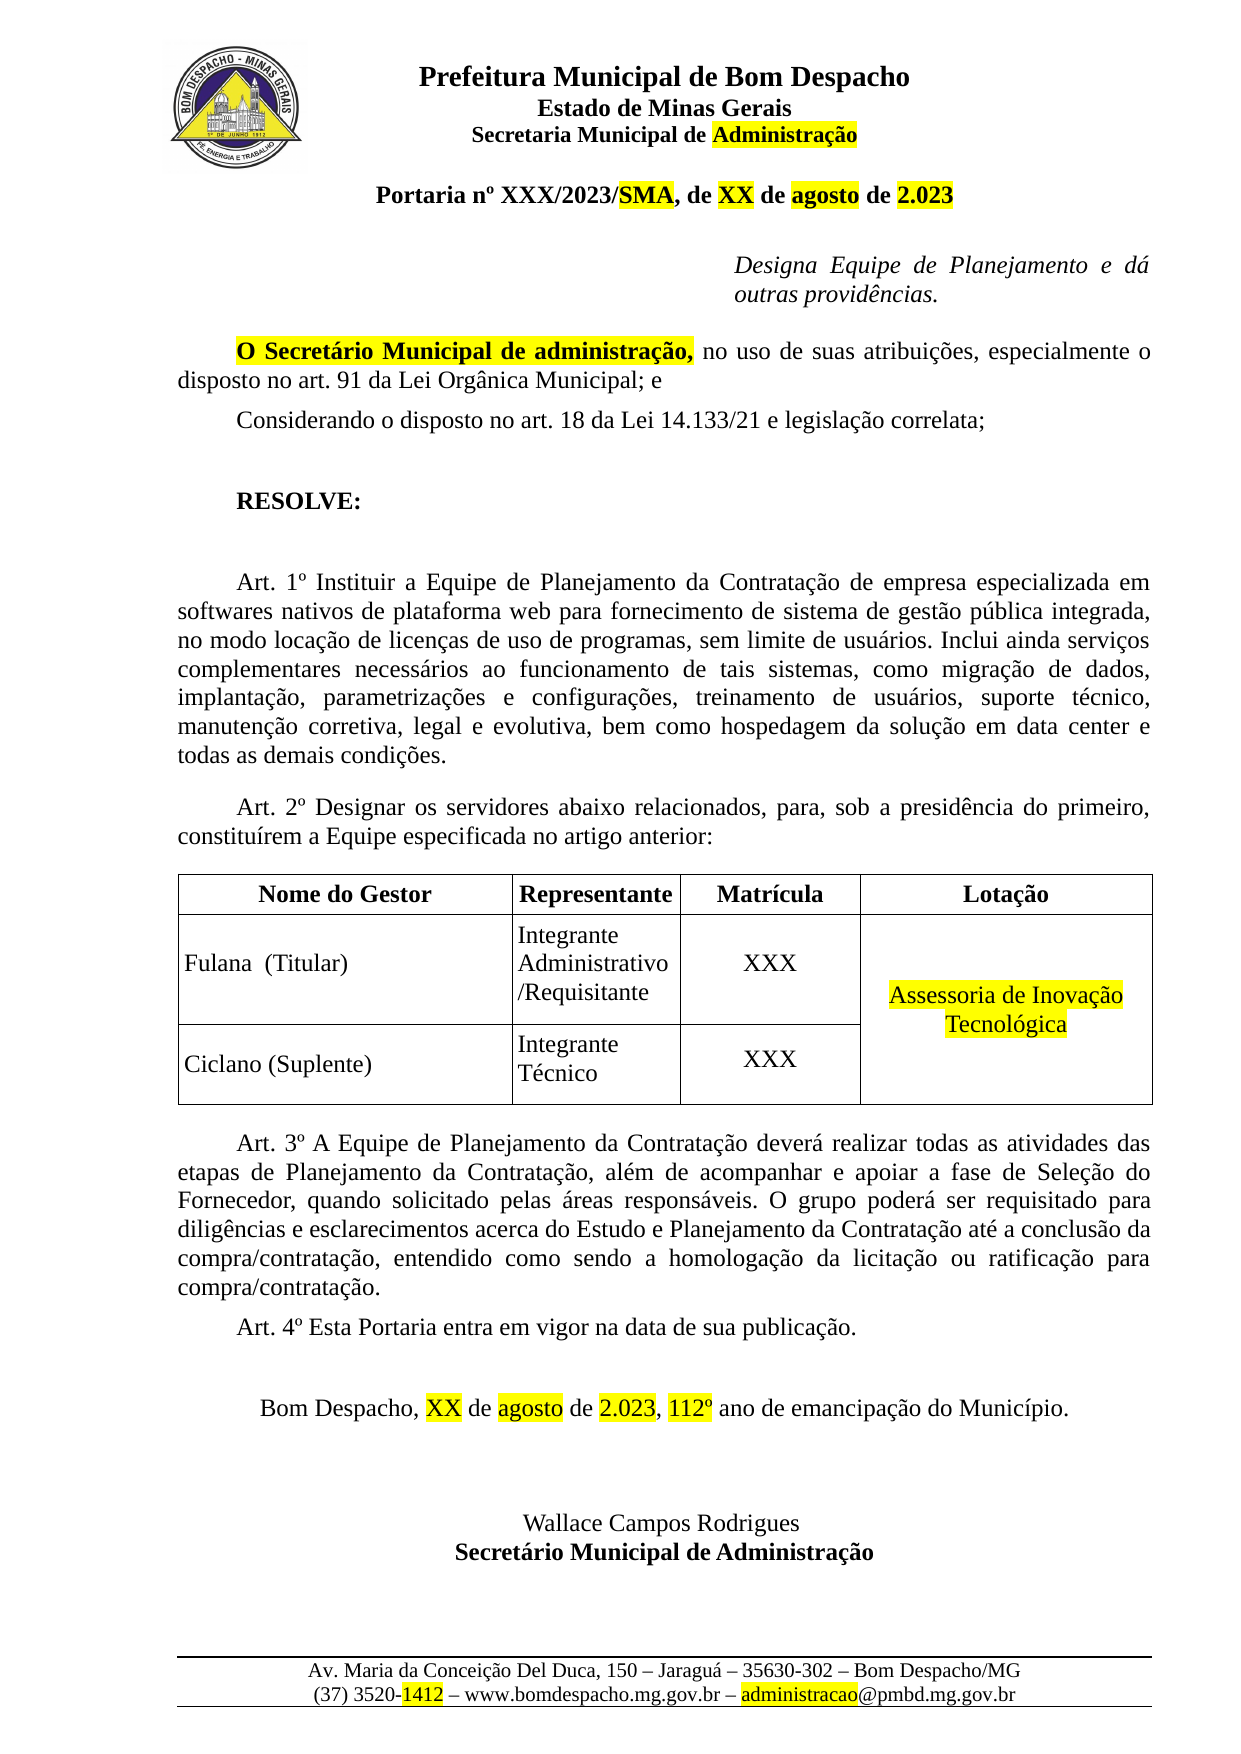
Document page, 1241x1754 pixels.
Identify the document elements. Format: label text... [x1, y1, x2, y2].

table_header Lotação [861, 875, 1152, 914]
text Secretário Municipal de Administração [177, 1537, 1152, 1566]
table_header Matrícula [681, 875, 860, 914]
table_cell XXX [681, 915, 860, 1023]
text Considerando o disposto no art. 18 da Lei 14.133/21 e legislação correlata; [177, 405, 1152, 434]
text Art. 1º Instituir a Equipe de Planejamento da Contratação de empresa especializada em softwares nativos de plataforma web para fornecimento de sistema de gestão pública integrada, no modo locação de licenças de uso de programas, sem limite de usuários. Inclui ainda serviços complementares necessários ao funcionamento de tais sistemas, como migração de dados, implantação, parametrizações e configurações, treinamento de usuários, suporte técnico, manutenção corretiva, legal e evolutiva, bem como hospedagem da solução em data center e todas as demais condições. [177, 567, 1152, 769]
text Wallace Campos Rodrigues [177, 1508, 1152, 1537]
text Art. 3º A Equipe de Planejamento da Contratação deverá realizar todas as atividades das etapas de Planejamento da Contratação, além de acompanhar e apoiar a fase de Seleção do Fornecedor, quando solicitado pelas áreas responsáveis. O grupo poderá ser requisitado para diligências e esclarecimentos acerca do Estudo e Planejamento da Contratação até a conclusão da compra/contratação, entendido como sendo a homologação da licitação ou ratificação para compra/contratação. [177, 1128, 1152, 1301]
table_cell Fulana (Titular) [179, 915, 512, 1023]
table_header Representante [513, 875, 680, 914]
text Art. 4º Esta Portaria entra em vigor na data de sua publicação. [177, 1312, 1152, 1341]
table_cell Integrante Técnico [513, 1025, 680, 1104]
table_cell XXX [681, 1025, 860, 1104]
text Designa Equipe de Planejamento e dá outras providências. [734, 250, 1152, 307]
text RESOLVE: [177, 486, 1152, 515]
table_cell Assessoria de Inovação Tecnológica [861, 915, 1152, 1104]
text Bom Despacho, XX de agosto de 2.023, 112º ano de emancipação do Município. [177, 1393, 1152, 1422]
table_cell Ciclano (Suplente) [179, 1025, 512, 1104]
picture [162, 39, 308, 174]
text Portaria nº XXX/2023/SMA, de XX de agosto de 2.023 [177, 181, 1152, 209]
text O Secretário Municipal de administração, no uso de suas atribuições, especialmente o disposto no art. 91 da Lei Orgânica Municipal; e [177, 336, 1152, 394]
table_cell Integrante Administrativo/Requisitante [513, 915, 680, 1023]
text Art. 2º Designar os servidores abaixo relacionados, para, sob a presidência do primeiro, constituírem a Equipe especificada no artigo anterior: [177, 792, 1152, 850]
table_header Nome do Gestor [179, 875, 512, 914]
